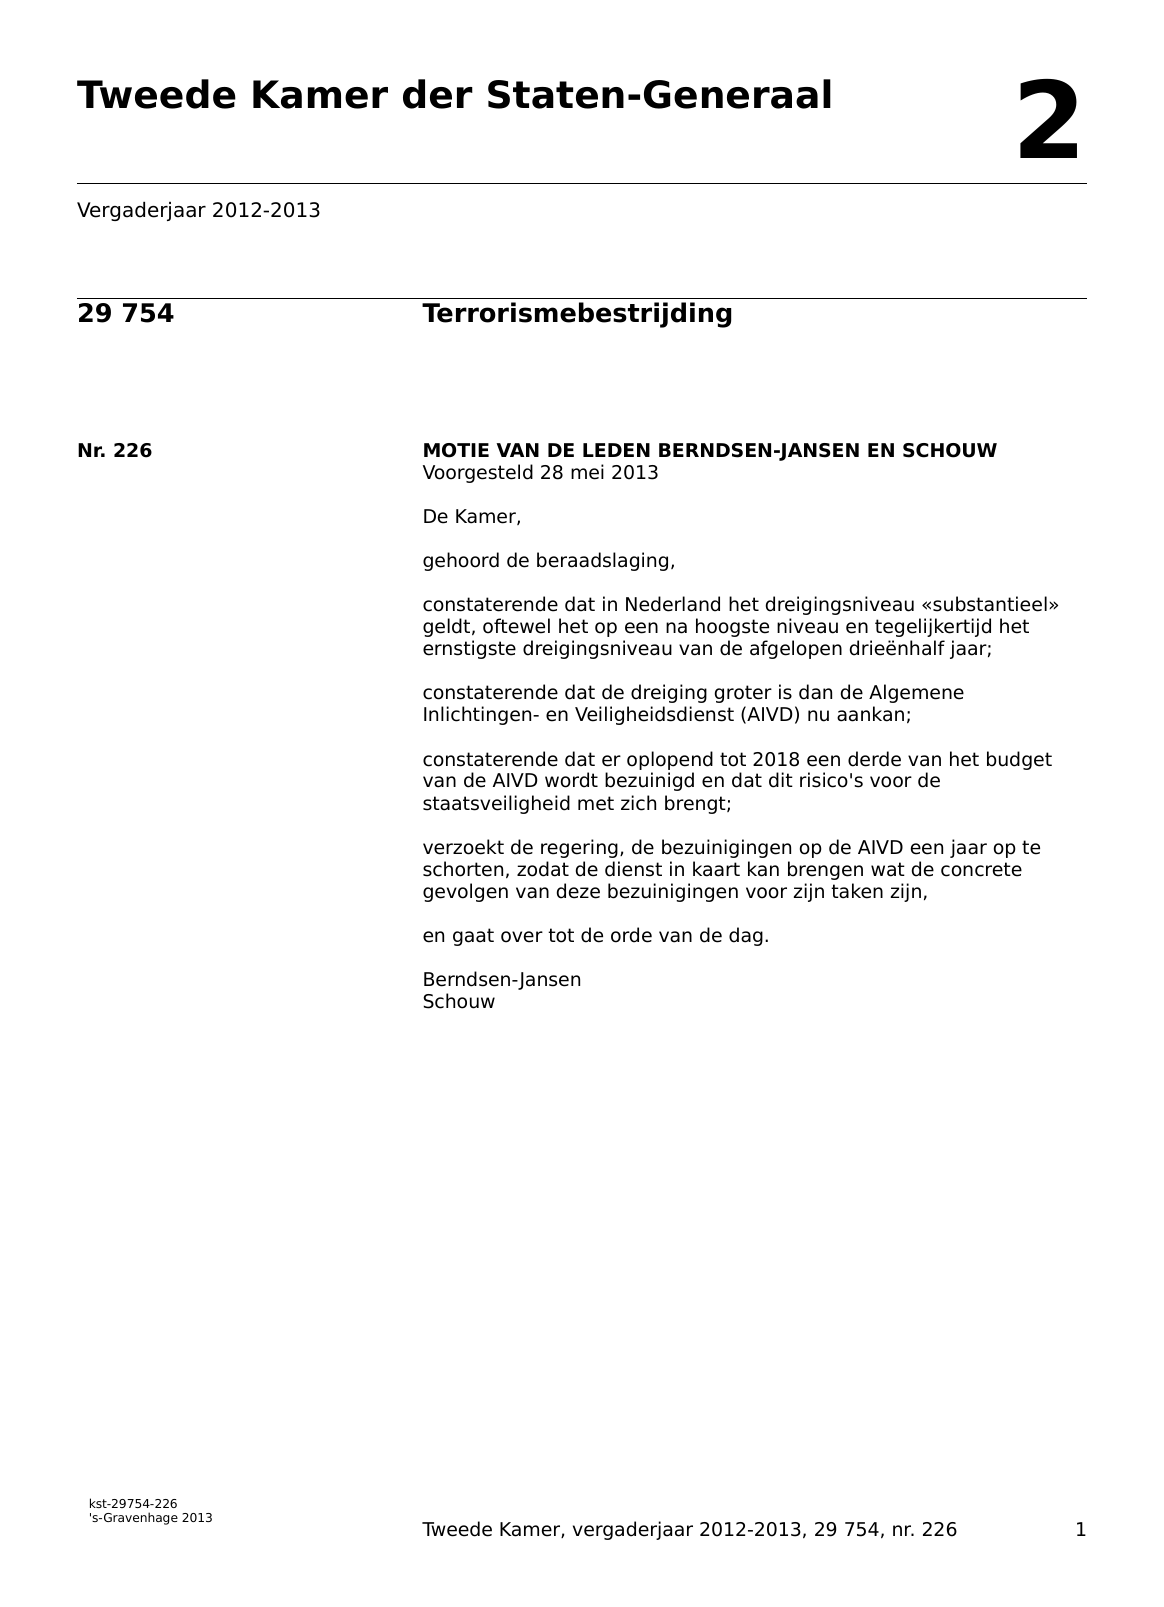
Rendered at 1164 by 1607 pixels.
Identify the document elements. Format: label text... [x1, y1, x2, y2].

table_header Tweede Kamer der Staten-Generaal [77, 59, 886, 183]
text constaterende dat in Nederland het dreigingsniveau «substantieel» geldt, oftewel het op een na hoogste niveau en tegelijkertijd het ernstigste dreigingsniveau van de afgelopen drieënhalf jaar; [422, 594, 1087, 660]
text gehoord de beraadslaging, [422, 550, 1087, 572]
subtitle Nr. 226 MOTIE VAN DE LEDEN BERNDSEN-JANSEN EN SCHOUW [77, 440, 1087, 462]
text Voorgesteld 28 mei 2013 [422, 462, 1087, 484]
text kst-29754-226 [88, 1497, 323, 1511]
text 's-Gravenhage 2013 [88, 1511, 323, 1525]
text verzoekt de regering, de bezuinigingen op de AIVD een jaar op te schorten, zodat de dienst in kaart kan brengen wat de concrete gevolgen van deze bezuinigingen voor zijn taken zijn, [422, 837, 1087, 902]
text en gaat over tot de orde van de dag. [422, 925, 1087, 947]
text Berndsen-Jansen [422, 969, 1087, 991]
subtitle 29 754 Terrorismebestrijding [77, 299, 1087, 329]
table_cell Vergaderjaar 2012-2013 [77, 184, 1087, 298]
text constaterende dat de dreiging groter is dan de Algemene Inlichtingen- en Veiligheidsdienst (AIVD) nu aankan; [422, 682, 1087, 726]
text De Kamer, [422, 506, 1087, 528]
table_header 2 [886, 59, 1087, 183]
text constaterende dat er oplopend tot 2018 een derde van het budget van de AIVD wordt bezuinigd en dat dit risico's voor de staatsveiligheid met zich brengt; [422, 748, 1087, 814]
text Schouw [422, 991, 1087, 1013]
